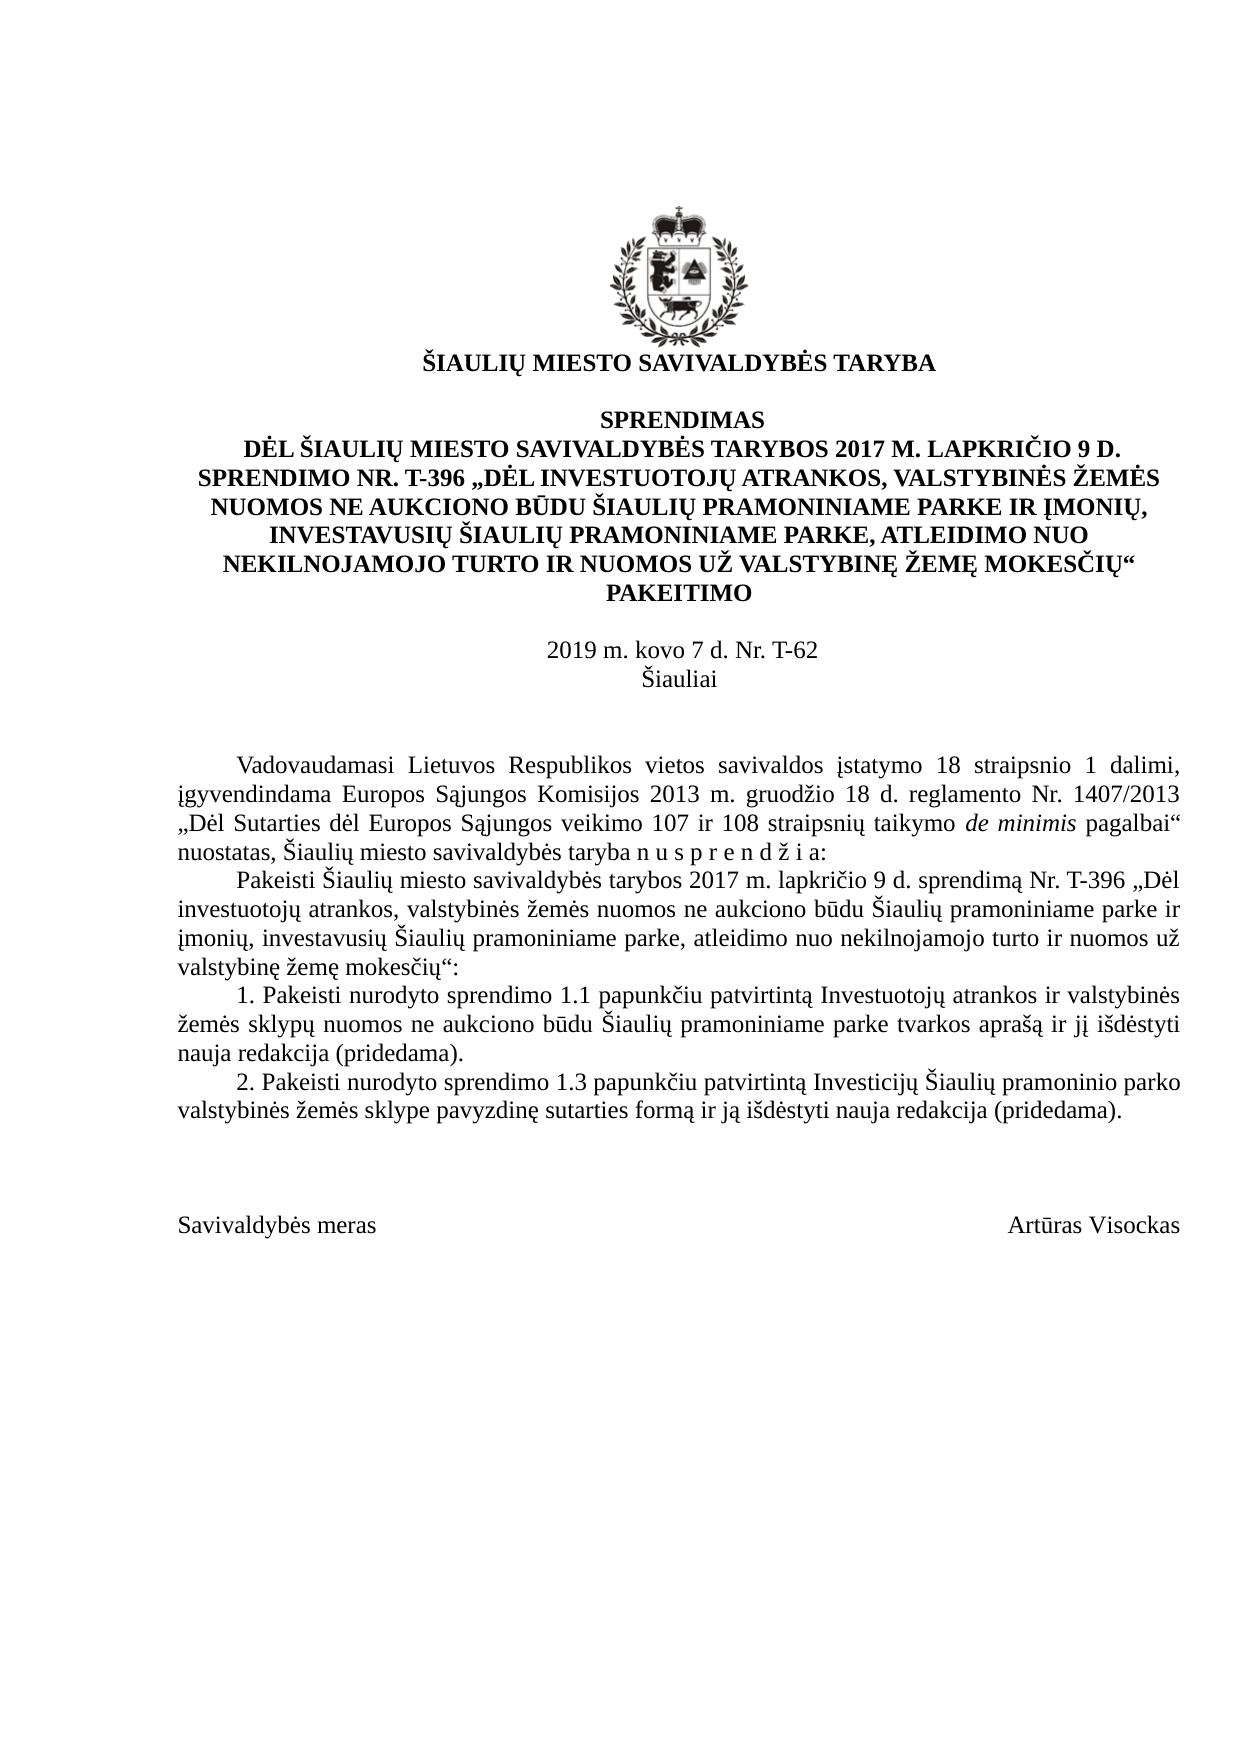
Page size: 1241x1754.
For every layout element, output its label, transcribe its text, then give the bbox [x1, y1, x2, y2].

text DĖL ŠIAULIŲ MIESTO SAVIVALDYBĖS TARYBOS 2017 M. LAPKRIČIO 9 D. SPRENDIMO NR. T-396 „DĖL INVESTUOTOJŲ ATRANKOS, VALSTYBINĖS ŽEMĖS NUOMOS NE AUKCIONO BŪDU ŠIAULIŲ PRAMONINIAME PARKE IR ĮMONIŲ, INVESTAVUSIŲ ŠIAULIŲ PRAMONINIAME PARKE, ATLEIDIMO NUO NEKILNOJAMOJO TURTO IR NUOMOS UŽ VALSTYBINĘ ŽEMĘ MOKESČIŲ“ PAKEITIMO [177, 434, 1181, 607]
text Savivaldybės meras Artūras Visockas [177, 1210, 1181, 1239]
text 1. Pakeisti nurodyto sprendimo 1.1 papunkčiu patvirtintą Investuotojų atrankos ir valstybinės žemės sklypų nuomos ne aukciono būdu Šiaulių pramoniniame parke tvarkos aprašą ir jį išdėstyti nauja redakcija (pridedama). [177, 980, 1181, 1067]
text 2. Pakeisti nurodyto sprendimo 1.3 papunkčiu patvirtintą Investicijų Šiaulių pramoninio parko valstybinės žemės sklype pavyzdinę sutarties formą ir ją išdėstyti nauja redakcija (pridedama). [177, 1067, 1181, 1124]
text ŠIAULIŲ MIESTO SAVIVALDYBĖS TARYBA [177, 348, 1181, 377]
text Pakeisti Šiaulių miesto savivaldybės tarybos 2017 m. lapkričio 9 d. sprendimą Nr. T-396 „Dėl investuotojų atrankos, valstybinės žemės nuomos ne aukciono būdu Šiaulių pramoniniame parke ir įmonių, investavusių Šiaulių pramoniniame parke, atleidimo nuo nekilnojamojo turto ir nuomos už valstybinę žemę mokesčių“: [177, 865, 1181, 980]
text Vadovaudamasi Lietuvos Respublikos vietos savivaldos įstatymo 18 straipsnio 1 dalimi, įgyvendindama Europos Sąjungos Komisijos 2013 m. gruodžio 18 d. reglamento Nr. 1407/2013 „Dėl Sutarties dėl Europos Sąjungos veikimo 107 ir 108 straipsnių taikymo de minimis pagalbai“ nuostatas, Šiaulių miesto savivaldybės taryba n u s p r e n d ž i a: [177, 750, 1181, 865]
text SPRENDIMAS [177, 405, 1181, 434]
text 2019 m. kovo 7 d. Nr. T-62 [177, 635, 1181, 664]
text Šiauliai [177, 664, 1181, 693]
